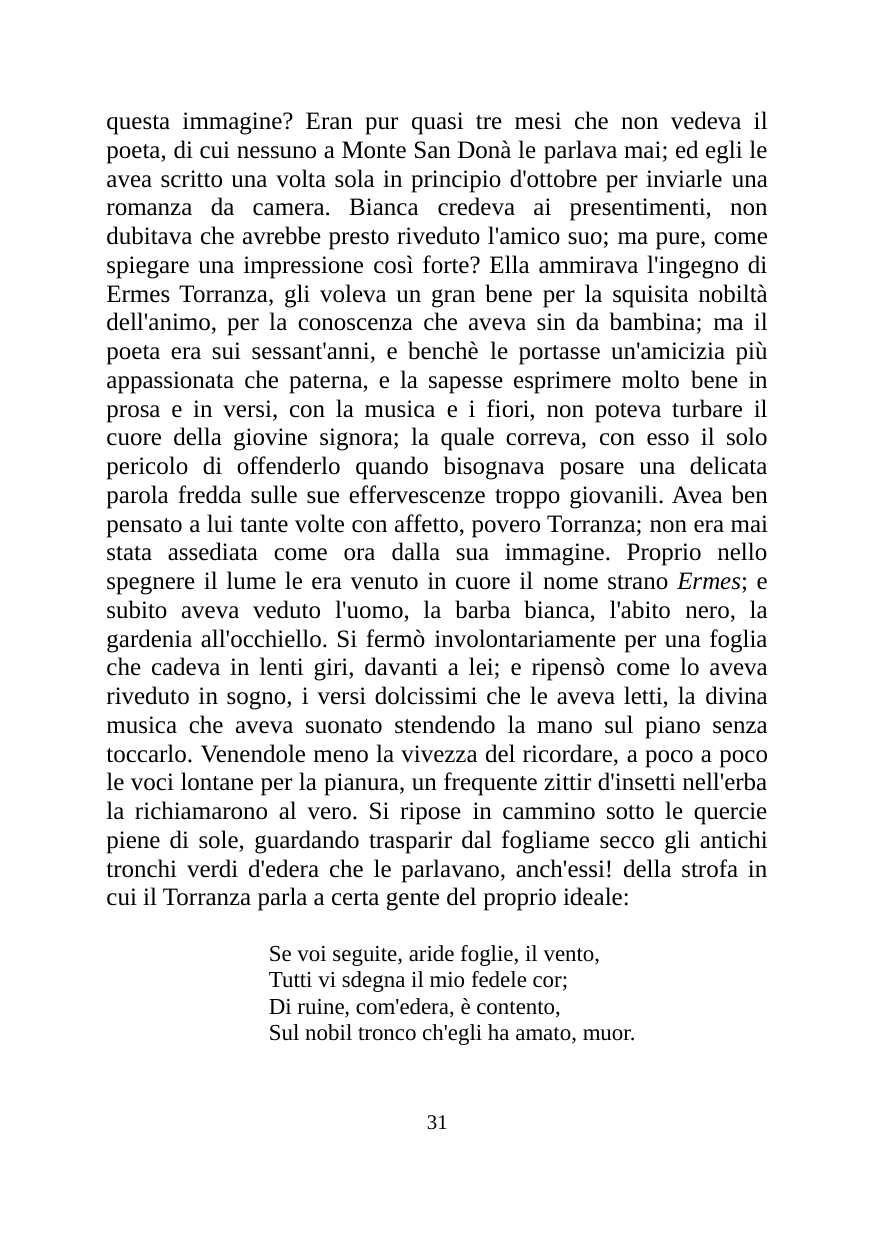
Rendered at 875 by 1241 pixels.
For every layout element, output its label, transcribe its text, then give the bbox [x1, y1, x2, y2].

text questa immagine? Eran pur quasi tre mesi che non vedeva il poeta, di cui nessuno a Monte San Donà le parlava mai; ed egli le avea scritto una volta sola in principio d'ottobre per inviarle una romanza da camera. Bianca credeva ai presentimenti, non dubitava che avrebbe presto riveduto l'amico suo; ma pure, come spiegare una impressione così forte? Ella ammirava l'ingegno di Ermes Torranza, gli voleva un gran bene per la squisita nobiltà dell'animo, per la conoscenza che aveva sin da bambina; ma il poeta era sui sessant'anni, e benchè le portasse un'amicizia più appassionata che paterna, e la sapesse esprimere molto bene in prosa e in versi, con la musica e i fiori, non poteva turbare il cuore della giovine signora; la quale correva, con esso il solo pericolo di offenderlo quando bisognava posare una delicata parola fredda sulle sue effervescenze troppo giovanili. Avea ben pensato a lui tante volte con affetto, povero Torranza; non era mai stata assediata come ora dalla sua immagine. Proprio nello spegnere il lume le era venuto in cuore il nome strano Ermes; e subito aveva veduto l'uomo, la barba bianca, l'abito nero, la gardenia all'occhiello. Si fermò involontariamente per una foglia che cadeva in lenti giri, davanti a lei; e ripensò come lo aveva riveduto in sogno, i versi dolcissimi che le aveva letti, la divina musica che aveva suonato stendendo la mano sul piano senza toccarlo. Venendole meno la vivezza del ricordare, a poco a poco le voci lontane per la pianura, un frequente zittir d'insetti nell'erba la richiamarono al vero. Si ripose in cammino sotto le quercie piene di sole, guardando trasparir dal fogliame secco gli antichi tronchi verdi d'edera che le parlavano, anch'essi! della strofa in cui il Torranza parla a certa gente del proprio ideale: [106, 106, 768, 911]
text Se voi seguite, aride foglie, il vento, [239, 940, 768, 966]
text Tutti vi sdegna il mio fedele cor; [239, 966, 768, 993]
text Di ruine, com'edera, è contento, [239, 993, 768, 1019]
text Sul nobil tronco ch'egli ha amato, muor. [239, 1019, 768, 1045]
